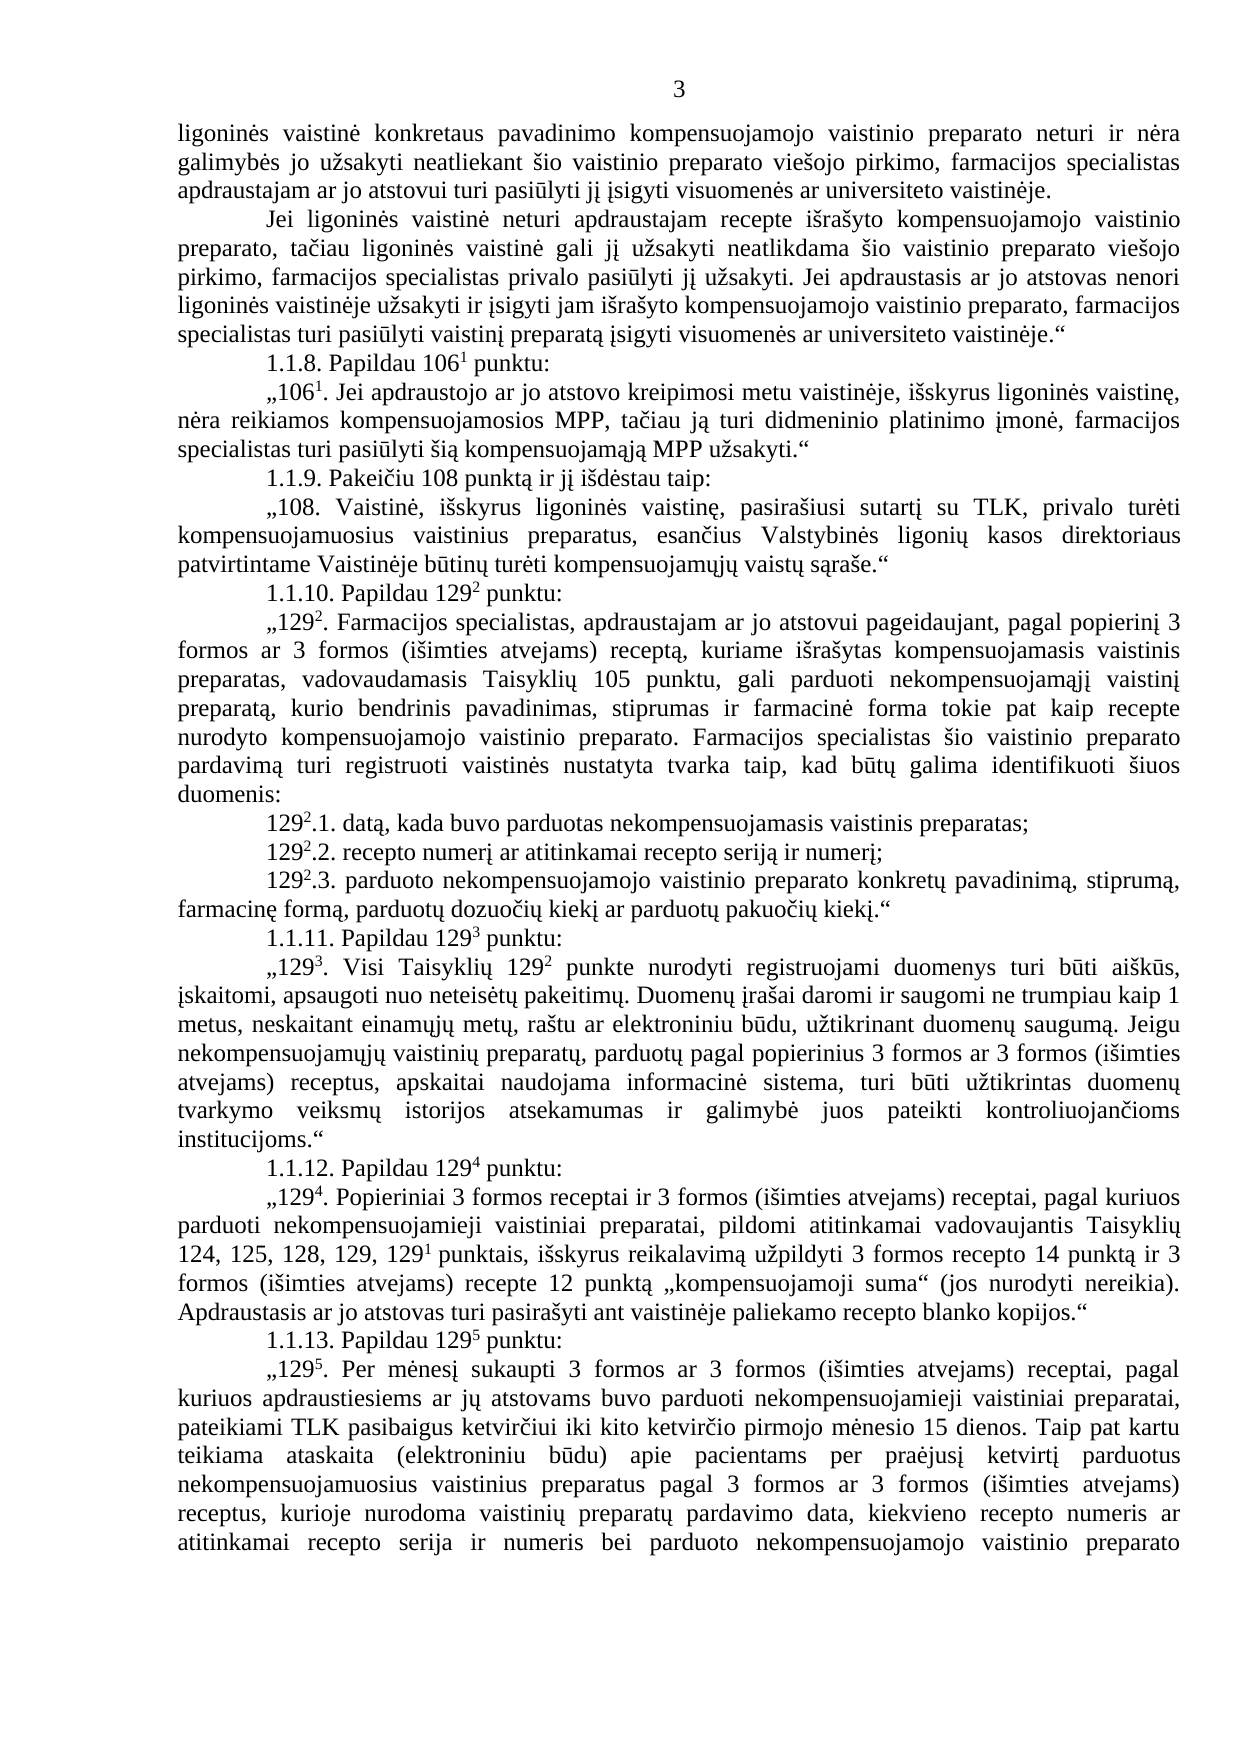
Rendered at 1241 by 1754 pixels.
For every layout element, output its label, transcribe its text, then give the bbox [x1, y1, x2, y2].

text „108. Vaistinė, išskyrus ligoninės vaistinę, pasirašiusi sutartį su TLK, privalo turėti kompensuojamuosius vaistinius preparatus, esančius Valstybinės ligonių kasos direktoriaus patvirtintame Vaistinėje būtinų turėti kompensuojamųjų vaistų sąraše.“ [177, 492, 1181, 578]
text ligoninės vaistinė konkretaus pavadinimo kompensuojamojo vaistinio preparato neturi ir nėra galimybės jo užsakyti neatliekant šio vaistinio preparato viešojo pirkimo, farmacijos specialistas apdraustajam ar jo atstovui turi pasiūlyti jį įsigyti visuomenės ar universiteto vaistinėje. [177, 118, 1181, 204]
text 1.1.9. Pakeičiu 108 punktą ir jį išdėstau taip: [177, 463, 1181, 492]
text 1.1.10. Papildau 1292 punktu: [177, 578, 1181, 607]
text 1.1.8. Papildau 1061 punktu: [177, 348, 1181, 377]
text 1292.3. parduoto nekompensuojamojo vaistinio preparato konkretų pavadinimą, stiprumą, farmacinę formą, parduotų dozuočių kiekį ar parduotų pakuočių kiekį.“ [177, 866, 1181, 923]
text 1.1.11. Papildau 1293 punktu: [177, 923, 1181, 952]
text 1.1.12. Papildau 1294 punktu: [177, 1153, 1181, 1182]
text „1293. Visi Taisyklių 1292 punkte nurodyti registruojami duomenys turi būti aiškūs, įskaitomi, apsaugoti nuo neteisėtų pakeitimų. Duomenų įrašai daromi ir saugomi ne trumpiau kaip 1 metus, neskaitant einamųjų metų, raštu ar elektroniniu būdu, užtikrinant duomenų saugumą. Jeigu nekompensuojamųjų vaistinių preparatų, parduotų pagal popierinius 3 formos ar 3 formos (išimties atvejams) receptus, apskaitai naudojama informacinė sistema, turi būti užtikrintas duomenų tvarkymo veiksmų istorijos atsekamumas ir galimybė juos pateikti kontroliuojančioms institucijoms.“ [177, 952, 1181, 1153]
text 1292.1. datą, kada buvo parduotas nekompensuojamasis vaistinis preparatas; [177, 808, 1181, 837]
text 1292.2. recepto numerį ar atitinkamai recepto seriją ir numerį; [177, 837, 1181, 866]
text „1294. Popieriniai 3 formos receptai ir 3 formos (išimties atvejams) receptai, pagal kuriuos parduoti nekompensuojamieji vaistiniai preparatai, pildomi atitinkamai vadovaujantis Taisyklių 124, 125, 128, 129, 1291 punktais, išskyrus reikalavimą užpildyti 3 formos recepto 14 punktą ir 3 formos (išimties atvejams) recepte 12 punktą „kompensuojamoji suma“ (jos nurodyti nereikia). Apdraustasis ar jo atstovas turi pasirašyti ant vaistinėje paliekamo recepto blanko kopijos.“ [177, 1182, 1181, 1326]
text 1.1.13. Papildau 1295 punktu: [177, 1326, 1181, 1354]
text „1295. Per mėnesį sukaupti 3 formos ar 3 formos (išimties atvejams) receptai, pagal kuriuos apdraustiesiems ar jų atstovams buvo parduoti nekompensuojamieji vaistiniai preparatai, pateikiami TLK pasibaigus ketvirčiui iki kito ketvirčio pirmojo mėnesio 15 dienos. Taip pat kartu teikiama ataskaita (elektroniniu būdu) apie pacientams per praėjusį ketvirtį parduotus nekompensuojamuosius vaistinius preparatus pagal 3 formos ar 3 formos (išimties atvejams) receptus, kurioje nurodoma vaistinių preparatų pardavimo data, kiekvieno recepto numeris ar atitinkamai recepto serija ir numeris bei parduoto nekompensuojamojo vaistinio preparato [177, 1354, 1181, 1556]
text „1292. Farmacijos specialistas, apdraustajam ar jo atstovui pageidaujant, pagal popierinį 3 formos ar 3 formos (išimties atvejams) receptą, kuriame išrašytas kompensuojamasis vaistinis preparatas, vadovaudamasis Taisyklių 105 punktu, gali parduoti nekompensuojamąjį vaistinį preparatą, kurio bendrinis pavadinimas, stiprumas ir farmacinė forma tokie pat kaip recepte nurodyto kompensuojamojo vaistinio preparato. Farmacijos specialistas šio vaistinio preparato pardavimą turi registruoti vaistinės nustatyta tvarka taip, kad būtų galima identifikuoti šiuos duomenis: [177, 607, 1181, 808]
text Jei ligoninės vaistinė neturi apdraustajam recepte išrašyto kompensuojamojo vaistinio preparato, tačiau ligoninės vaistinė gali jį užsakyti neatlikdama šio vaistinio preparato viešojo pirkimo, farmacijos specialistas privalo pasiūlyti jį užsakyti. Jei apdraustasis ar jo atstovas nenori ligoninės vaistinėje užsakyti ir įsigyti jam išrašyto kompensuojamojo vaistinio preparato, farmacijos specialistas turi pasiūlyti vaistinį preparatą įsigyti visuomenės ar universiteto vaistinėje.“ [177, 204, 1181, 348]
text „1061. Jei apdraustojo ar jo atstovo kreipimosi metu vaistinėje, išskyrus ligoninės vaistinę, nėra reikiamos kompensuojamosios MPP, tačiau ją turi didmeninio platinimo įmonė, farmacijos specialistas turi pasiūlyti šią kompensuojamąją MPP užsakyti.“ [177, 377, 1181, 463]
